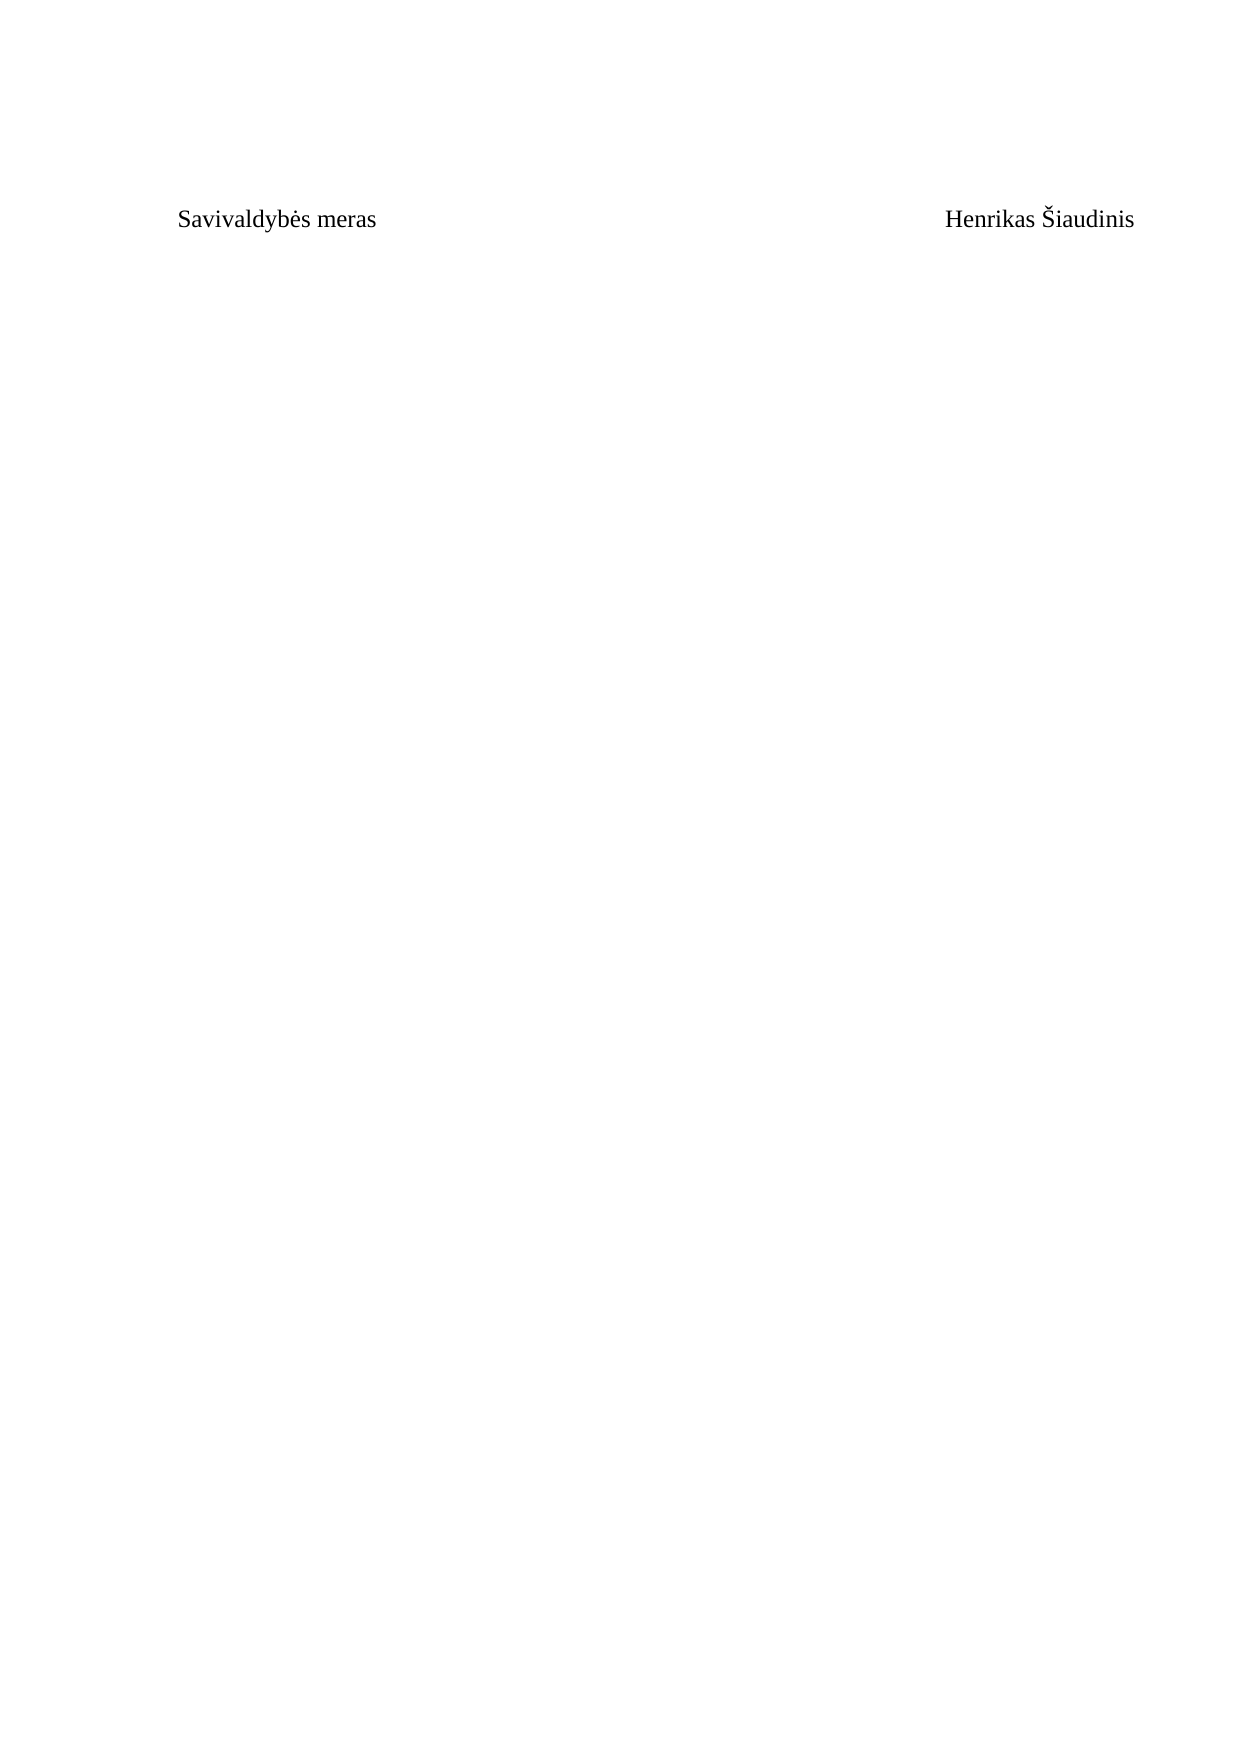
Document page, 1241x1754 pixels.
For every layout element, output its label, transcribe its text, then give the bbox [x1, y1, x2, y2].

text Savivaldybės meras Henrikas Šiaudinis [177, 204, 1152, 233]
